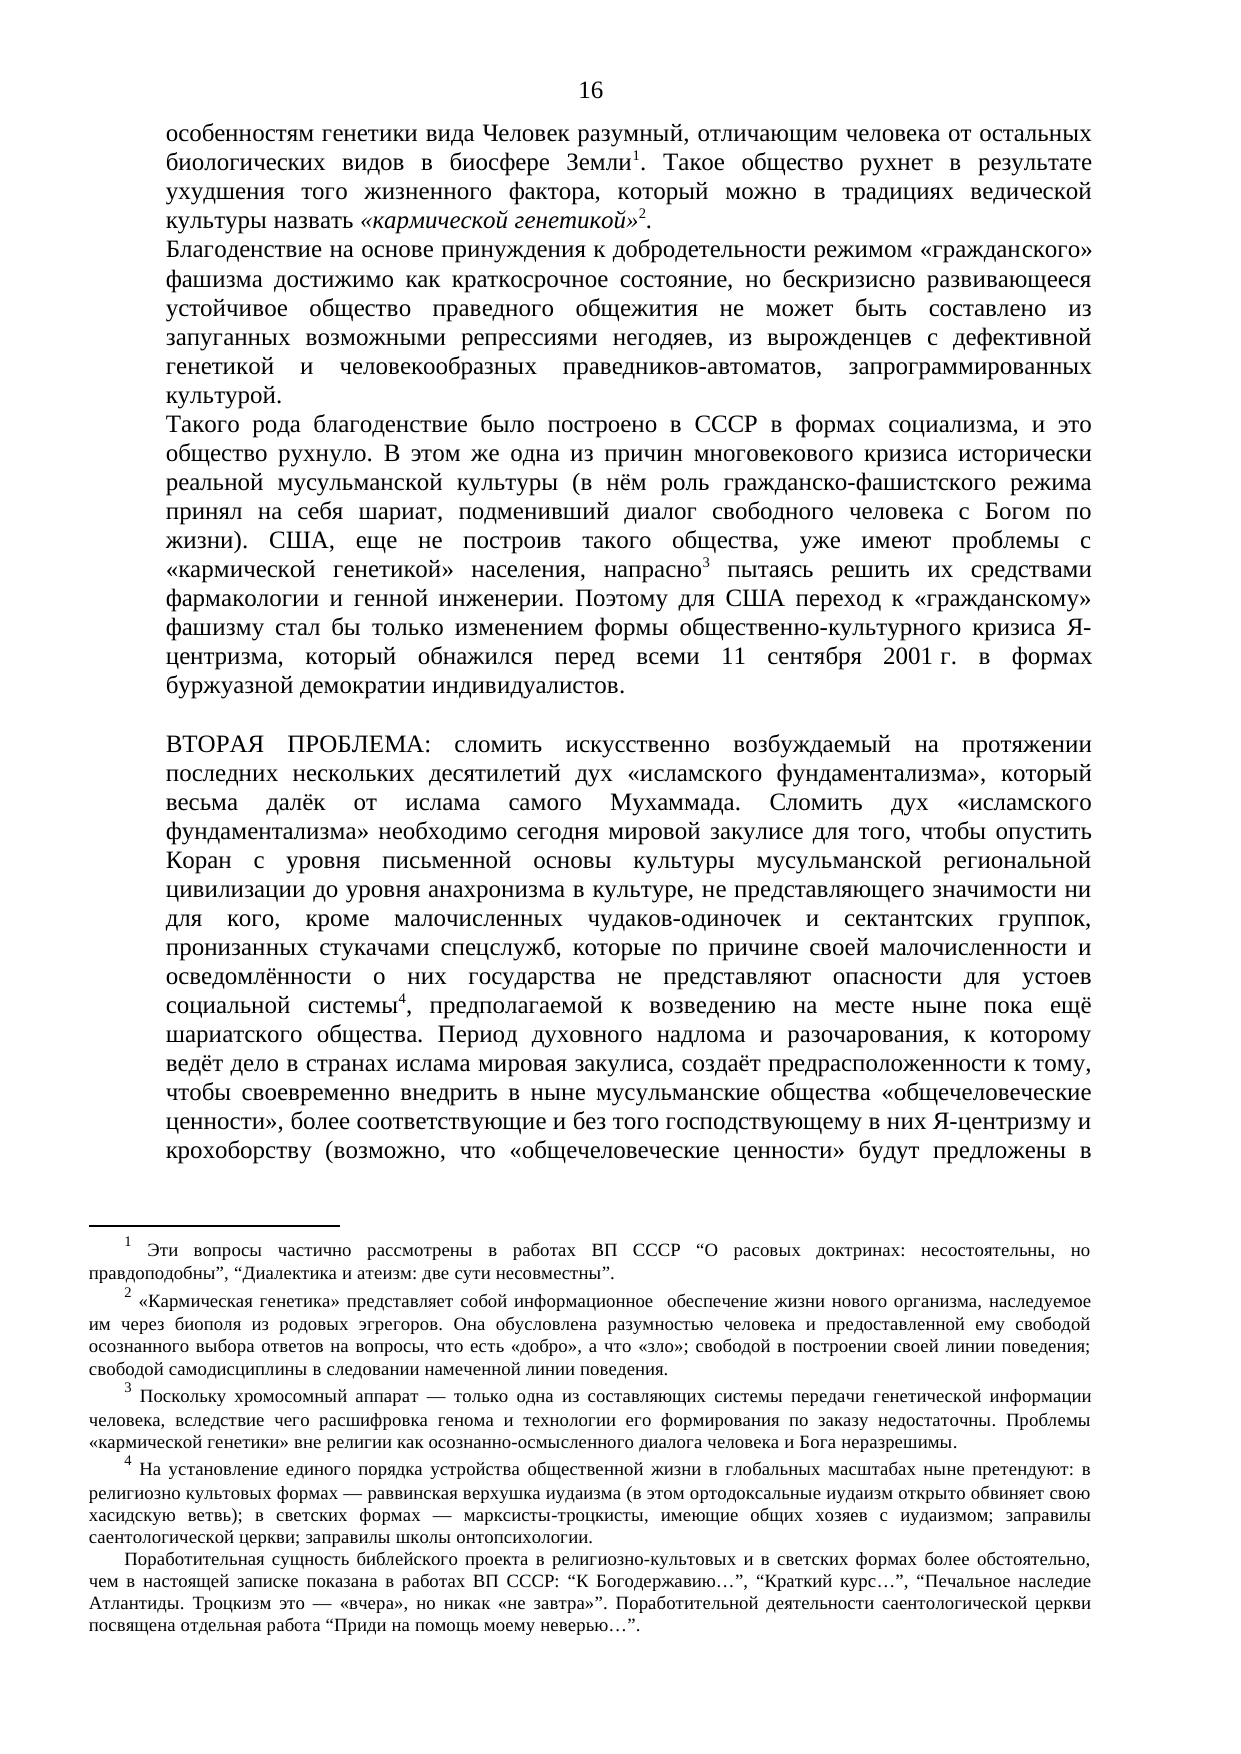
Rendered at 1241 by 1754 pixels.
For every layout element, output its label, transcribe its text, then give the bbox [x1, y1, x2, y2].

list Такого рода благоденствие было построено в СССР в формах социализма, и это общество рухнуло. В этом же одна из причин многовекового кризиса исторически реальной мусульманской культуры (в нём роль гражданско-фашистского режима принял на себя шариат, подменивший диалог свободного человека с Богом по жизни). США, еще не построив такого общества, уже имеют проблемы с «кармической генетикой» населения, напрасно пытаясь решить их средствами фармакологии и генной инженерии. Поэтому для США переход к «гражданскому» фашизму стал бы только изменением формы общественно-культурного кризиса Я-центризма, который обнажился перед всеми 11 сентября 2001 г. в формах буржуазной демократии индивидуалистов. [136, 409, 1092, 699]
list Поработительная сущность библейского проекта в религиозно-культовых и в светских формах более обстоятельно, чем в настоящей записке показана в работах ВП СССР: “К Богодержавию…”, “Краткий курс…”, “Печальное наследие Атлантиды. Троцкизм это — «вчера», но никак «не завтра»”. Поработительной деятельности саентологической церкви посвящена отдельная работа “Приди на помощь моему неверью…”. [89, 1547, 1092, 1636]
list Благоденствие на основе принуждения к добродетельности режимом «граждан­ского» фашизма достижимо как краткосрочное состояние, но бескризисно развивающееся устойчивое общество праведного общежития не может быть составлено из запуганных возможными репрессиями негодяев, из вырожденцев с дефективной генетикой и человекообразных праведников-автоматов, запрограммированных культурой. [136, 234, 1092, 409]
list Поскольку хромосомный аппарат — только одна из составляющих системы передачи генетической информации человека, вследствие чего расшифровка генома и технологии его формирования по заказу недостаточны. Проблемы «кармической генетики» вне религии как осознанно-осмысленного диалога человека и Бога неразрешимы. [89, 1379, 1092, 1452]
list Эти вопросы частично рассмотрены в работах ВП СССР “О расовых доктринах: несостоятельны, но правдоподобны”, “Диалектика и атеизм: две сути несовместны”. [89, 1232, 1092, 1284]
list «Кармическая генетика» представляет собой информационное обеспечение жизни нового организма, наследуемое им через биополя из родовых эгрегоров. Она обусловлена разумностью человека и предоставленной ему свободой осознанного выбора ответов на вопросы, что есть «добро», а что «зло»; свободой в построении своей линии поведения; свободой самодисциплины в следовании намеченной линии поведения. [89, 1284, 1092, 1379]
list особенностям генетики вида Человек разумный, отличающим человека от остальных биологических видов в биосфере Земли. Такое общество рухнет в результате ухудшения того жизненного фактора, который можно в традициях ведической культуры назвать «кармической генетикой». [136, 118, 1092, 234]
list На установление единого порядка устройства общественной жизни в глобальных масштабах ныне претендуют: в религиозно культовых формах — раввинская верхушка иудаизма (в этом ортодоксальные иудаизм открыто обвиняет свою хасидскую ветвь); в светских формах — марксисты-троцкисты, имеющие общих хозяев с иудаизмом; заправилы саентологической церкви; заправилы школы онтопсихологии. [89, 1452, 1092, 1547]
list ВТОРАЯ ПРОБЛЕМА: сломить искусственно возбуждаемый на протяжении последних нескольких десятилетий дух «исламского фундаментализма», который весьма далёк от ислама самого Мухаммада. Сломить дух «исламского фундаментализма» необходимо сегодня мировой закулисе для того, чтобы опустить Коран с уровня письменной основы культуры мусульманской региональной цивилизации до уровня анахронизма в культуре, не представляющего значимости ни для кого, кроме малочисленных чудаков-одиночек и сектантских группок, пронизанных стукачами спецслужб, которые по причине своей малочисленности и осведомлённости о них государства не представляют опасности для устоев социальной системы, предполагаемой к возведению на месте ныне пока ещё шариатского общества. Период духовного надлома и разочарования, к которому ведёт дело в странах ислама мировая закулиса, создаёт предрасположенности к тому, чтобы своевременно внедрить в ныне мусульманские общества «общечеловеческие ценности», более соответствующие и без того господствующему в них Я-центризму и крохоборству (возможно, что «общечеловеческие ценности» будут предложены в [136, 728, 1092, 1164]
